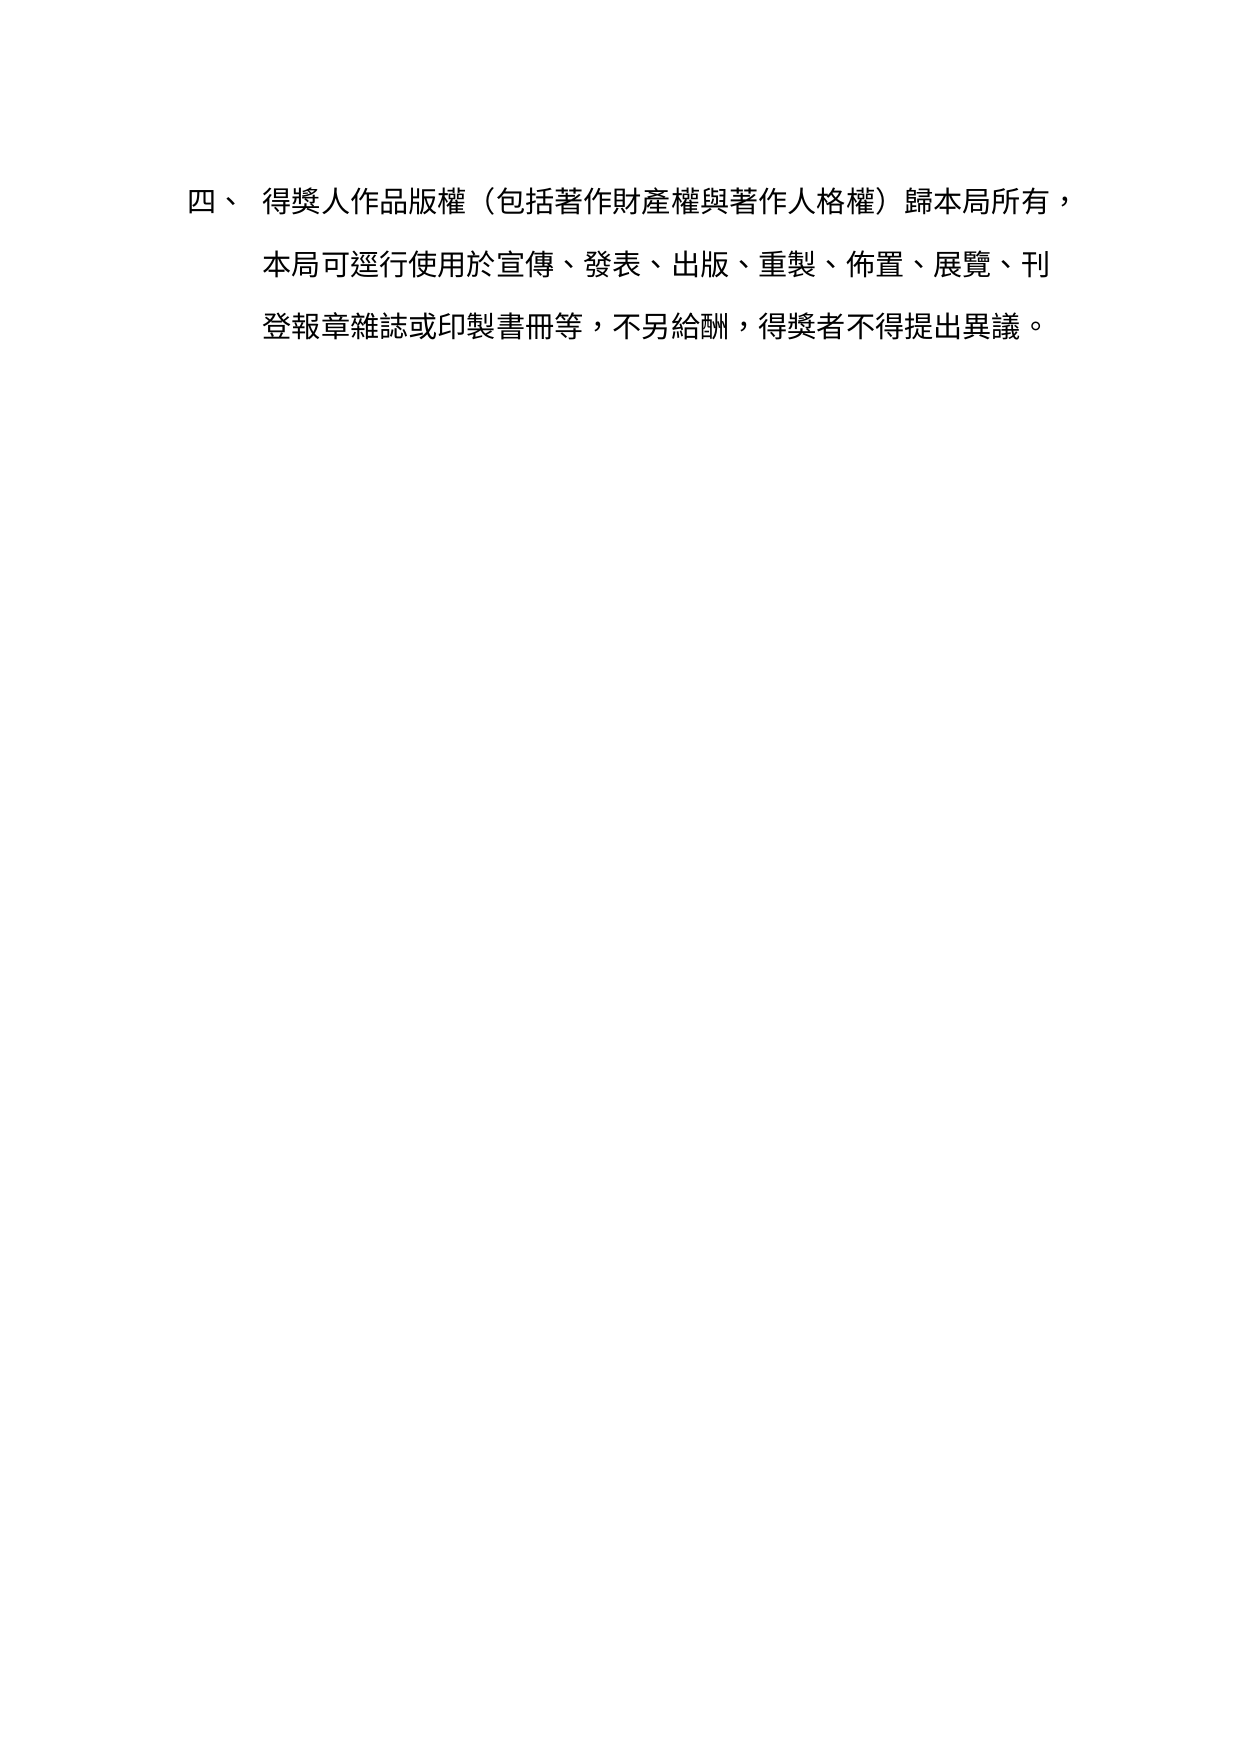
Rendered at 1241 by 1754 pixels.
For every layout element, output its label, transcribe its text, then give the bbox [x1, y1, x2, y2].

list 得獎人作品版權（包括著作財產權與著作人格權）歸本局所有，本局可逕行使用於宣傳、發表、出版、重製、佈置、展覽、刊登報章雜誌或印製書冊等，不另給酬，得獎者不得提出異議。 [187, 158, 1053, 346]
